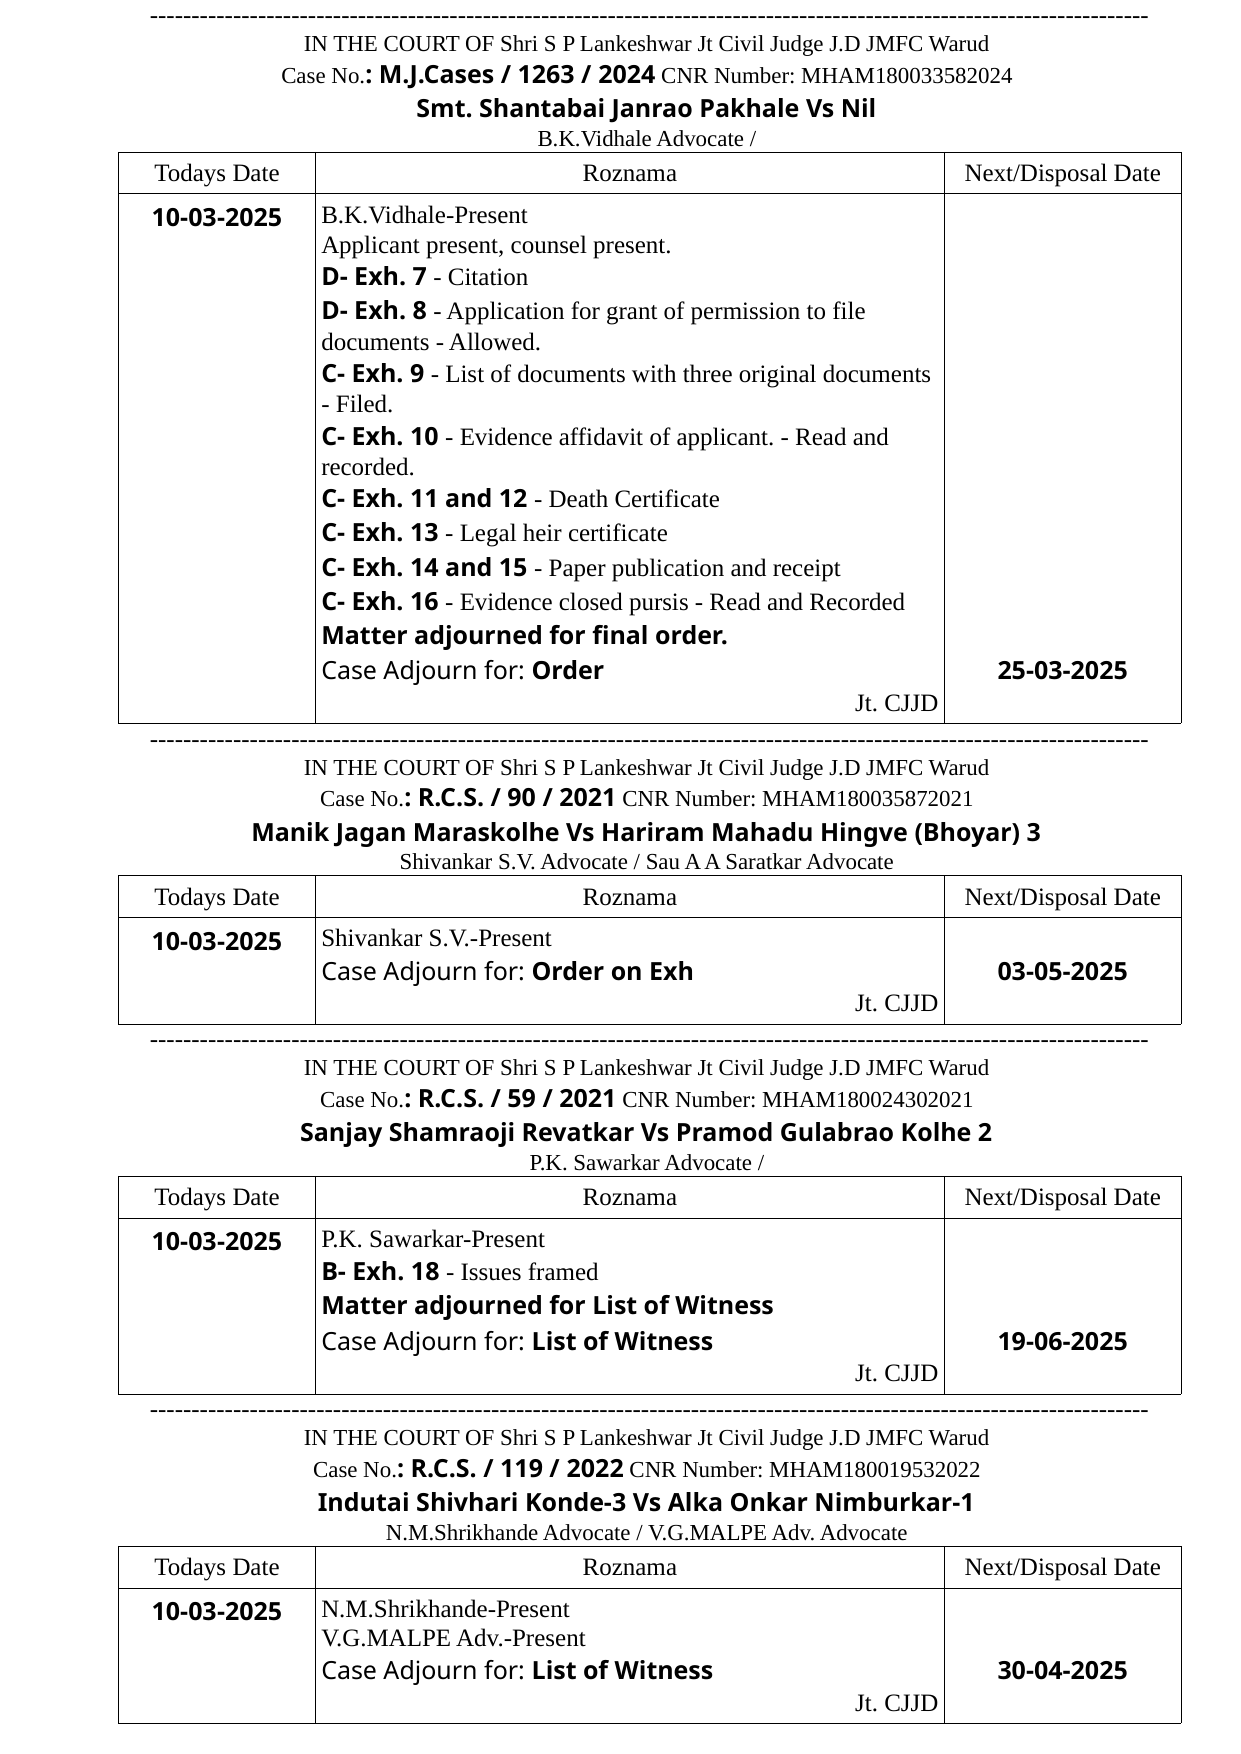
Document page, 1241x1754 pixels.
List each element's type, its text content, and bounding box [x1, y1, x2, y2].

table_cell Shivankar S.V.-Present Case Adjourn for: Order on Exh Jt. CJJD [316, 918, 944, 1024]
text ------------------------------------------------------------------------------------------------------------------------ [118, 1025, 1181, 1053]
table_header Roznama [316, 876, 944, 917]
table_cell B.K.Vidhale-Present Applicant present, counsel present. D- Exh. 7 - Citation D- Exh. 8 - Application for grant of permission to file documents - Allowed. C- Exh. 9 - List of documents with three original documents - Filed. C- Exh. 10 - Evidence affidavit of applicant. - Read and recorded. C- Exh. 11 and 12 - Death Certificate C- Exh. 13 - Legal heir certificate C- Exh. 14 and 15 - Paper publication and receipt C- Exh. 16 - Evidence closed pursis - Read and Recorded Matter adjourned for final order. Case Adjourn for: Order Jt. CJJD [316, 194, 944, 723]
table_header Todays Date [119, 1547, 315, 1587]
table_cell N.M.Shrikhande-Present V.G.MALPE Adv.-Present Case Adjourn for: List of Witness Jt. CJJD [316, 1589, 944, 1723]
table_cell 19-06-2025 [945, 1219, 1181, 1394]
table_cell 10-03-2025 [119, 194, 315, 723]
table_header Todays Date [119, 876, 315, 917]
text IN THE COURT OF Shri S P Lankeshwar Jt Civil Judge J.D JMFC Warud Case No.: M.J.Cases / 1263 / 2024 CNR Number: MHAM180033582024 Smt. Shantabai Janrao Pakhale Vs Nil B.K.Vidhale Advocate / [118, 30, 1181, 151]
text IN THE COURT OF Shri S P Lankeshwar Jt Civil Judge J.D JMFC Warud Case No.: R.C.S. / 90 / 2021 CNR Number: MHAM180035872021 Manik Jagan Maraskolhe Vs Hariram Mahadu Hingve (Bhoyar) 3 Shivankar S.V. Advocate / Sau A A Saratkar Advocate [118, 754, 1181, 874]
table_cell P.K. Sawarkar-Present B- Exh. 18 - Issues framed Matter adjourned for List of Witness Case Adjourn for: List of Witness Jt. CJJD [316, 1219, 944, 1394]
table_header Roznama [316, 1177, 944, 1217]
table_cell 30-04-2025 [945, 1589, 1181, 1723]
table_cell 10-03-2025 [119, 1219, 315, 1394]
table_header Next/Disposal Date [945, 1547, 1181, 1587]
text ------------------------------------------------------------------------------------------------------------------------ [118, 0, 1181, 29]
table_cell 03-05-2025 [945, 918, 1181, 1024]
table_header Next/Disposal Date [945, 1177, 1181, 1217]
table_header Next/Disposal Date [945, 876, 1181, 917]
text ------------------------------------------------------------------------------------------------------------------------ [118, 724, 1181, 752]
text ------------------------------------------------------------------------------------------------------------------------ [118, 1395, 1181, 1423]
table_header Roznama [316, 153, 944, 193]
table_header Todays Date [119, 1177, 315, 1217]
table_header Next/Disposal Date [945, 153, 1181, 193]
table_header Roznama [316, 1547, 944, 1587]
table_header Todays Date [119, 153, 315, 193]
table_cell 10-03-2025 [119, 918, 315, 1024]
text IN THE COURT OF Shri S P Lankeshwar Jt Civil Judge J.D JMFC Warud Case No.: R.C.S. / 119 / 2022 CNR Number: MHAM180019532022 Indutai Shivhari Konde-3 Vs Alka Onkar Nimburkar-1 N.M.Shrikhande Advocate / V.G.MALPE Adv. Advocate [118, 1424, 1181, 1545]
table_cell 25-03-2025 [945, 194, 1181, 723]
text IN THE COURT OF Shri S P Lankeshwar Jt Civil Judge J.D JMFC Warud Case No.: R.C.S. / 59 / 2021 CNR Number: MHAM180024302021 Sanjay Shamraoji Revatkar Vs Pramod Gulabrao Kolhe 2 P.K. Sawarkar Advocate / [118, 1054, 1181, 1175]
table_cell 10-03-2025 [119, 1589, 315, 1723]
